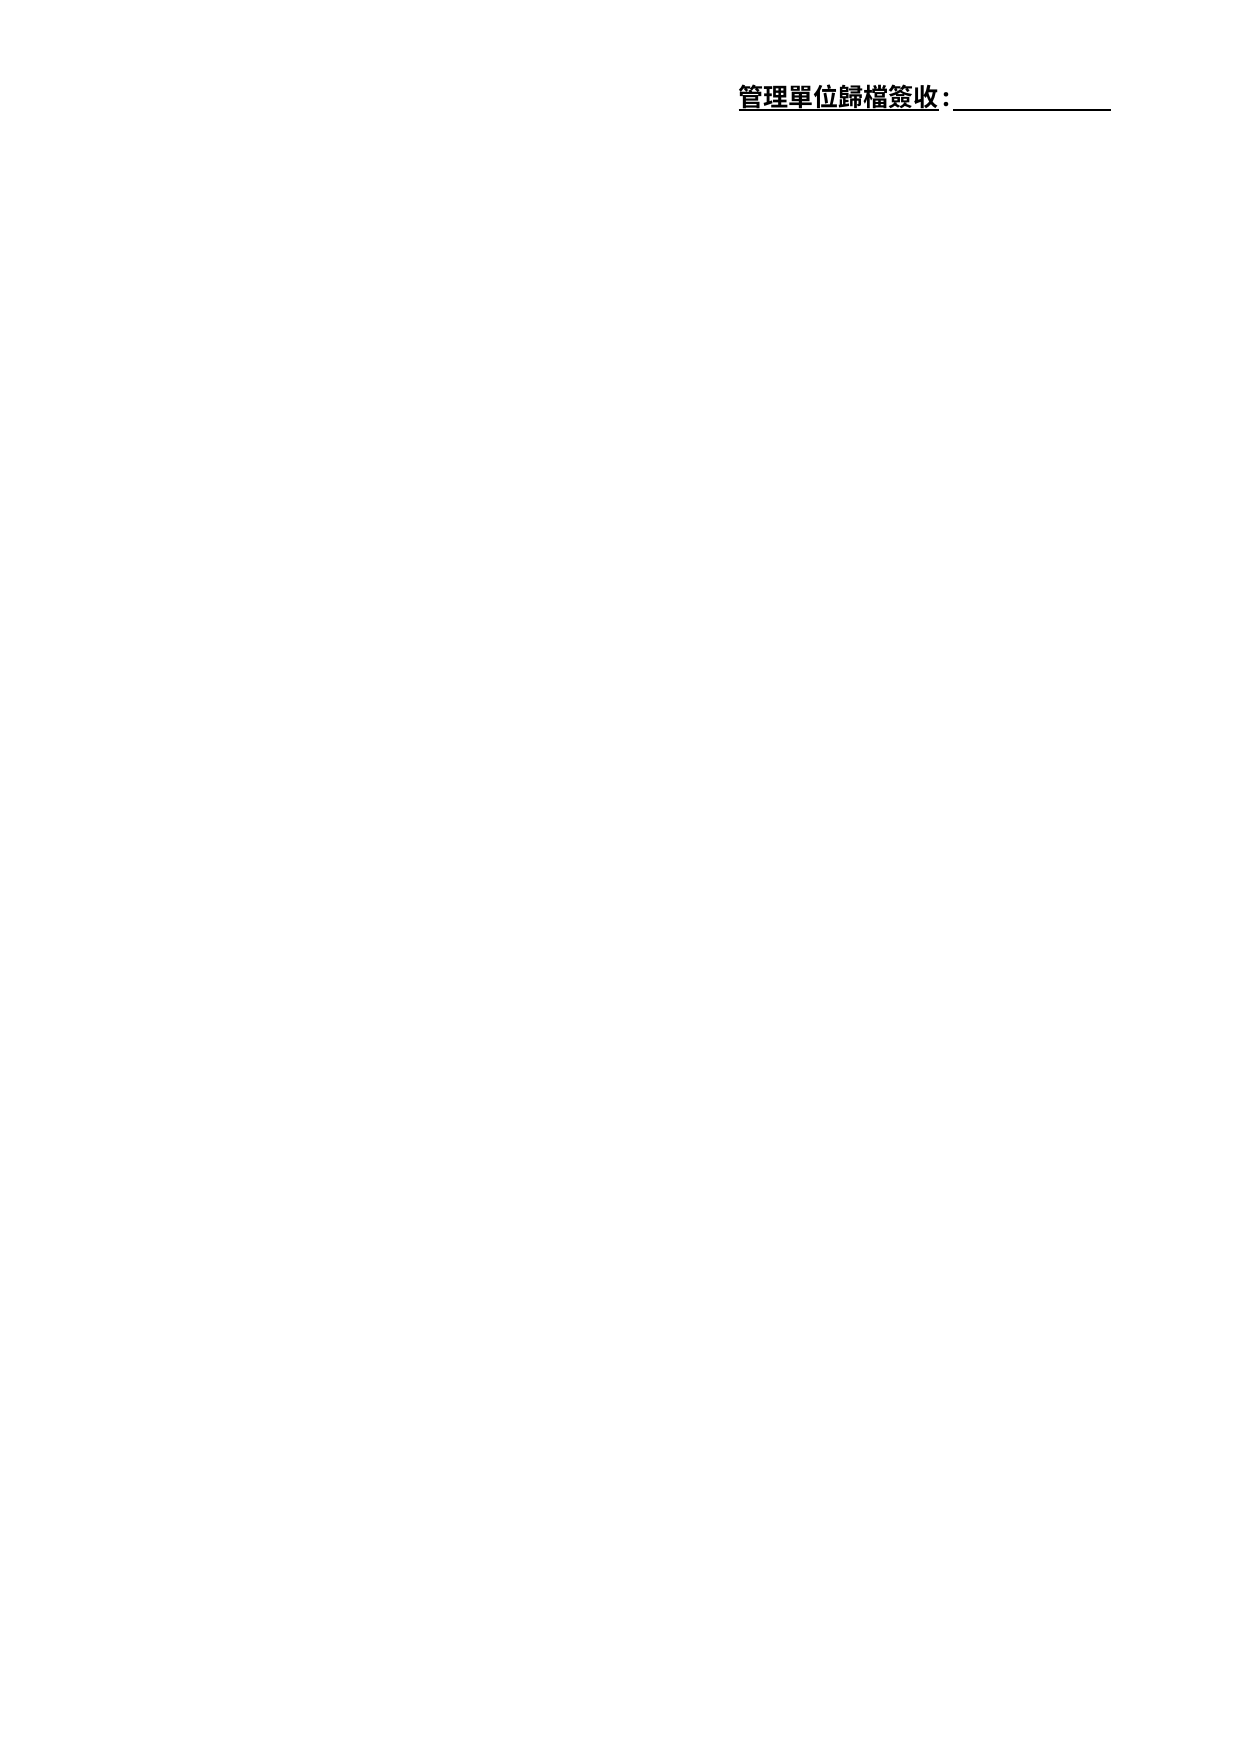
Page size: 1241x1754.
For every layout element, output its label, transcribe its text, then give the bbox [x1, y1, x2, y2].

text 管理單位歸檔簽收: [738, 77, 1122, 114]
